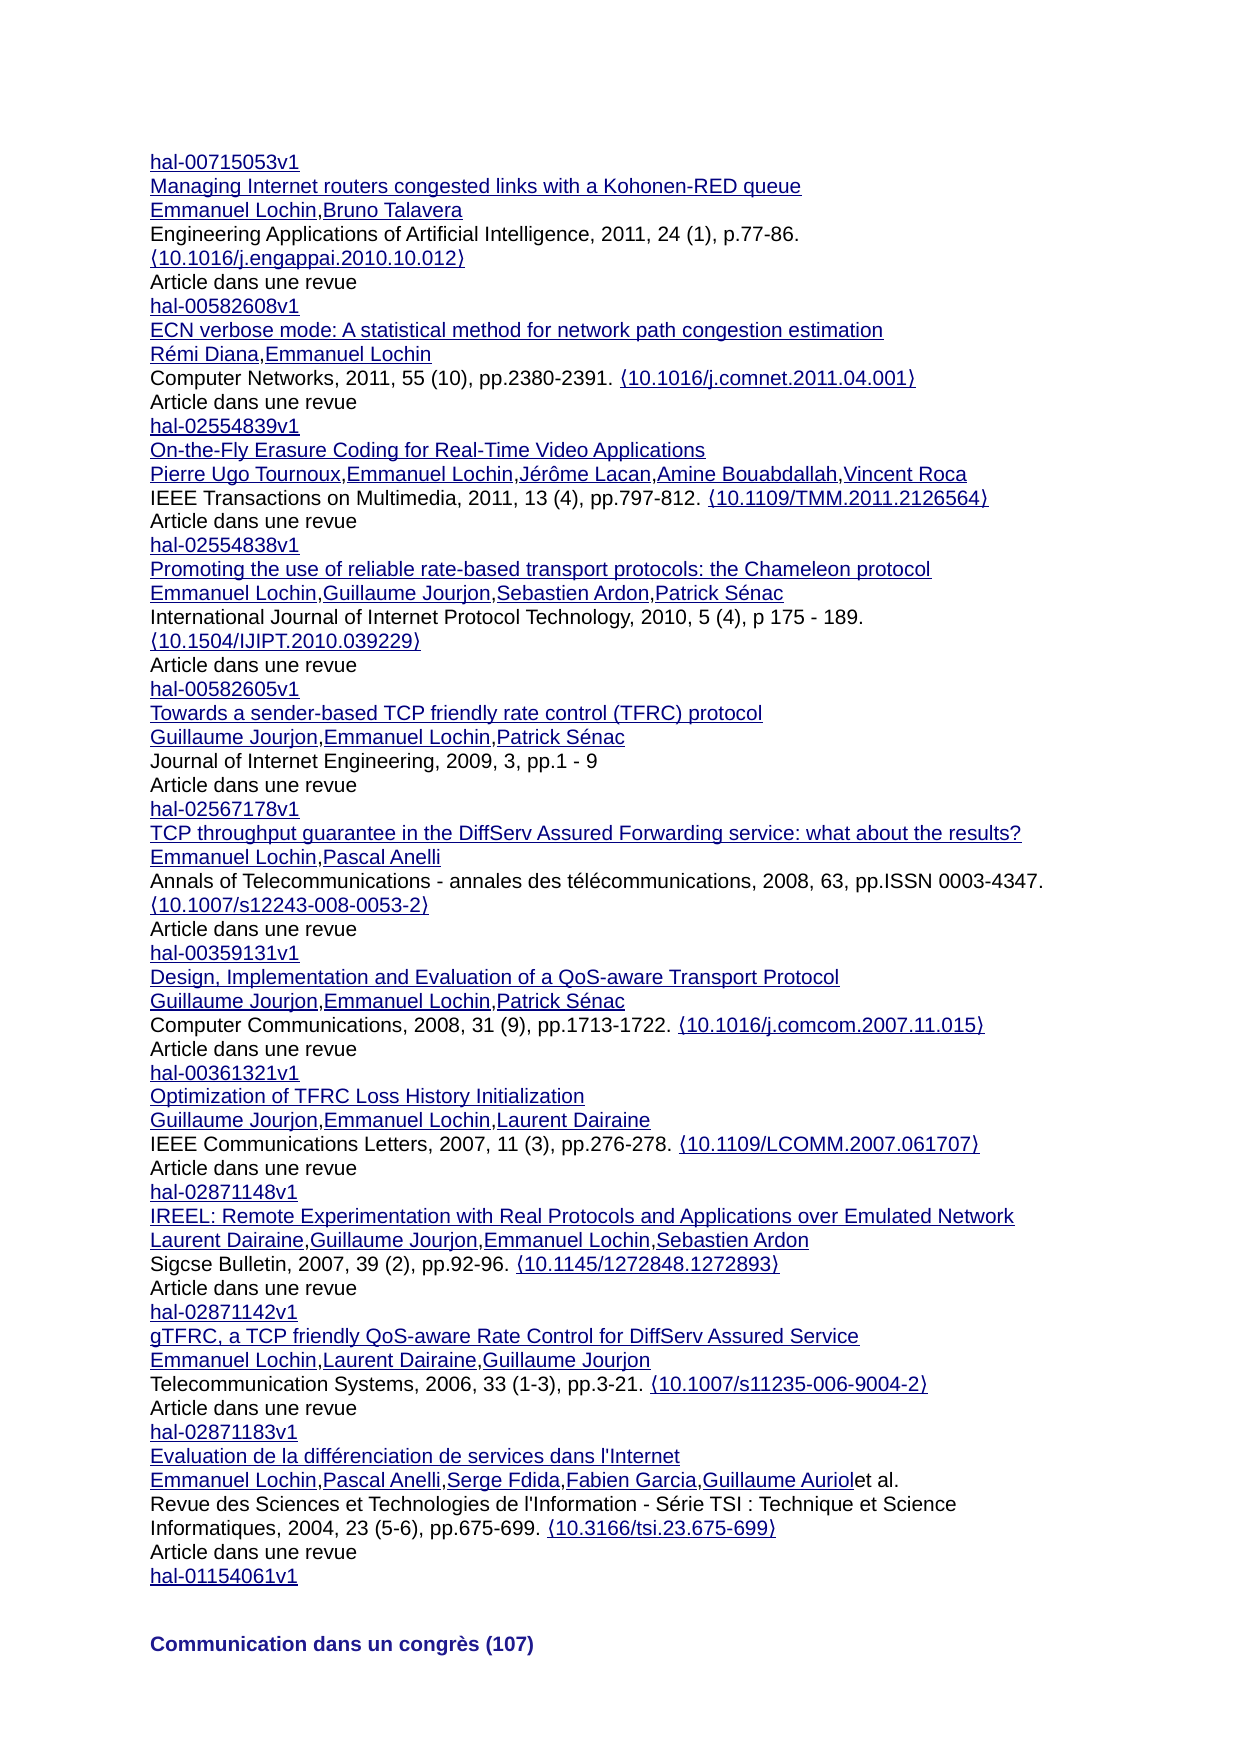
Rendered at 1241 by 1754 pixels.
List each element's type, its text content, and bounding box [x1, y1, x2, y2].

table_cell TCP throughput guarantee in the DiffServ Assured Forwarding service: what about the results? Emmanuel Lochin,Pascal Anelli Annals of Telecommunications - annales des télécommunications, 2008, 63, pp.ISSN 0003-4347. ⟨10.1007/s12243-008-0053-2⟩ Article dans une revue hal-00359131v1 [150, 821, 1090, 964]
table_cell Design, Implementation and Evaluation of a QoS-aware Transport Protocol Guillaume Jourjon,Emmanuel Lochin,Patrick Sénac Computer Communications, 2008, 31 (9), pp.1713-1722. ⟨10.1016/j.comcom.2007.11.015⟩ Article dans une revue hal-00361321v1 [150, 965, 1090, 1084]
subtitle Communication dans un congrès (107) [150, 1632, 1090, 1656]
table_cell hal-00715053v1 [150, 150, 1090, 174]
table_cell Promoting the use of reliable rate-based transport protocols: the Chameleon protocol Emmanuel Lochin,Guillaume Jourjon,Sebastien Ardon,Patrick Sénac International Journal of Internet Protocol Technology, 2010, 5 (4), p 175 - 189. ⟨10.1504/IJIPT.2010.039229⟩ Article dans une revue hal-00582605v1 [150, 557, 1090, 701]
table_cell IREEL: Remote Experimentation with Real Protocols and Applications over Emulated Network Laurent Dairaine,Guillaume Jourjon,Emmanuel Lochin,Sebastien Ardon Sigcse Bulletin, 2007, 39 (2), pp.92-96. ⟨10.1145/1272848.1272893⟩ Article dans une revue hal-02871142v1 [150, 1204, 1090, 1324]
table_cell Towards a sender-based TCP friendly rate control (TFRC) protocol Guillaume Jourjon,Emmanuel Lochin,Patrick Sénac Journal of Internet Engineering, 2009, 3, pp.1 - 9 Article dans une revue hal-02567178v1 [150, 701, 1090, 821]
table_cell Evaluation de la différenciation de services dans l'Internet Emmanuel Lochin,Pascal Anelli,Serge Fdida,Fabien Garcia,Guillaume Auriolet al. Revue des Sciences et Technologies de l'Information - Série TSI : Technique et Science Informatiques, 2004, 23 (5-6), pp.675-699. ⟨10.3166/tsi.23.675-699⟩ Article dans une revue hal-01154061v1 [150, 1444, 1090, 1587]
table_cell Optimization of TFRC Loss History Initialization Guillaume Jourjon,Emmanuel Lochin,Laurent Dairaine IEEE Communications Letters, 2007, 11 (3), pp.276-278. ⟨10.1109/LCOMM.2007.061707⟩ Article dans une revue hal-02871148v1 [150, 1084, 1090, 1204]
table_cell On-the-Fly Erasure Coding for Real-Time Video Applications Pierre Ugo Tournoux,Emmanuel Lochin,Jérôme Lacan,Amine Bouabdallah,Vincent Roca IEEE Transactions on Multimedia, 2011, 13 (4), pp.797-812. ⟨10.1109/TMM.2011.2126564⟩ Article dans une revue hal-02554838v1 [150, 438, 1090, 557]
table_cell Managing Internet routers congested links with a Kohonen-RED queue Emmanuel Lochin,Bruno Talavera Engineering Applications of Artificial Intelligence, 2011, 24 (1), p.77-86. ⟨10.1016/j.engappai.2010.10.012⟩ Article dans une revue hal-00582608v1 [150, 174, 1090, 318]
table_cell gTFRC, a TCP friendly QoS-aware Rate Control for DiffServ Assured Service Emmanuel Lochin,Laurent Dairaine,Guillaume Jourjon Telecommunication Systems, 2006, 33 (1-3), pp.3-21. ⟨10.1007/s11235-006-9004-2⟩ Article dans une revue hal-02871183v1 [150, 1324, 1090, 1444]
table_cell ECN verbose mode: A statistical method for network path congestion estimation Rémi Diana,Emmanuel Lochin Computer Networks, 2011, 55 (10), pp.2380-2391. ⟨10.1016/j.comnet.2011.04.001⟩ Article dans une revue hal-02554839v1 [150, 318, 1090, 437]
